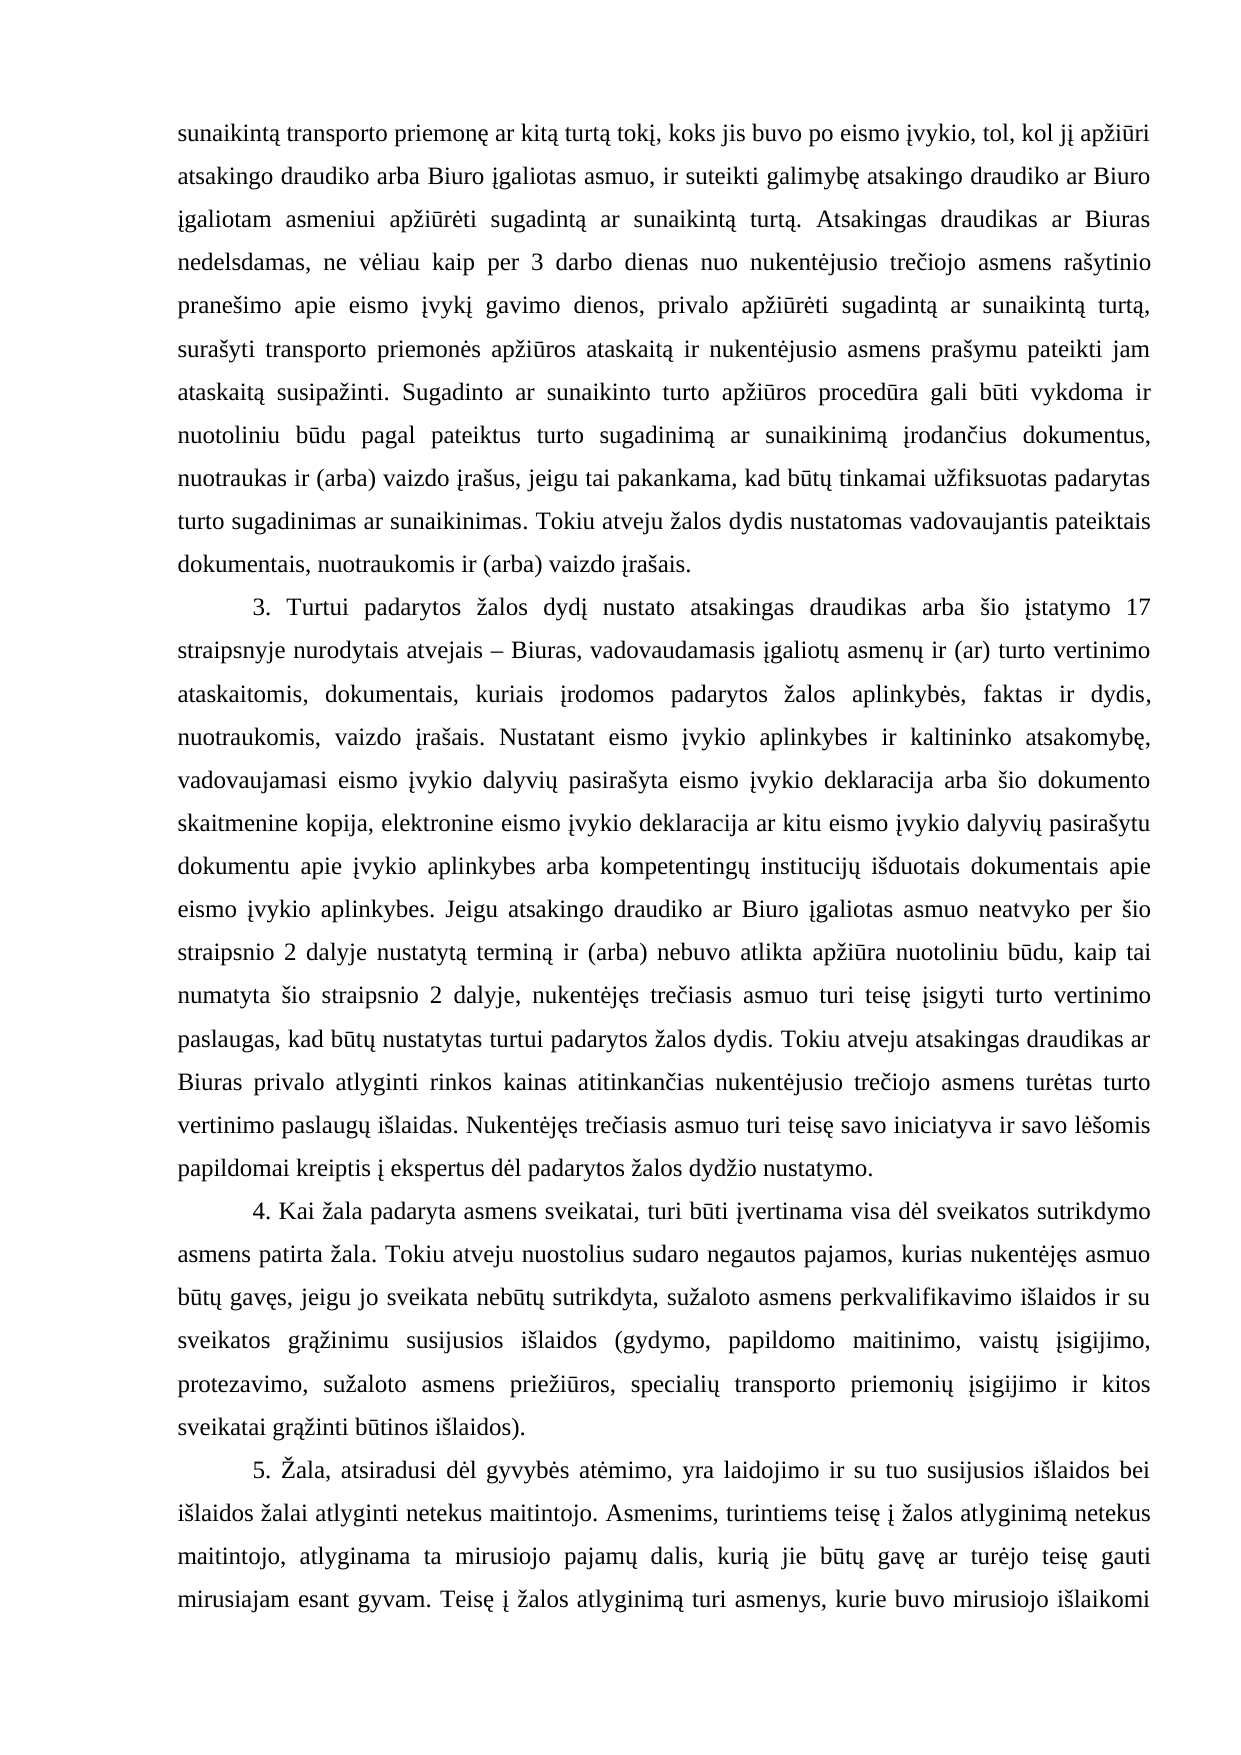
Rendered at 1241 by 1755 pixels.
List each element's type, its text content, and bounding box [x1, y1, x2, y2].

text 5. Žala, atsiradusi dėl gyvybės atėmimo, yra laidojimo ir su tuo susijusios išlaidos bei išlaidos žalai atlyginti netekus maitintojo. Asmenims, turintiems teisę į žalos atlyginimą netekus maitintojo, atlyginama ta mirusiojo pajamų dalis, kurią jie būtų gavę ar turėjo teisę gauti mirusiajam esant gyvam. Teisę į žalos atlyginimą turi asmenys, kurie buvo mirusiojo išlaikomi [177, 1455, 1152, 1613]
text 4. Kai žala padaryta asmens sveikatai, turi būti įvertinama visa dėl sveikatos sutrikdymo asmens patirta žala. Tokiu atveju nuostolius sudaro negautos pajamos, kurias nukentėjęs asmuo būtų gavęs, jeigu jo sveikata nebūtų sutrikdyta, sužaloto asmens perkvalifikavimo išlaidos ir su sveikatos grąžinimu susijusios išlaidos (gydymo, papildomo maitinimo, vaistų įsigijimo, protezavimo, sužaloto asmens priežiūros, specialių transporto priemonių įsigijimo ir kitos sveikatai grąžinti būtinos išlaidos). [177, 1196, 1152, 1441]
text 3. Turtui padarytos žalos dydį nustato atsakingas draudikas arba šio įstatymo 17 straipsnyje nurodytais atvejais – Biuras, vadovaudamasis įgaliotų asmenų ir (ar) turto vertinimo ataskaitomis, dokumentais, kuriais įrodomos padarytos žalos aplinkybės, faktas ir dydis, nuotraukomis, vaizdo įrašais. Nustatant eismo įvykio aplinkybes ir kaltininko atsakomybę, vadovaujamasi eismo įvykio dalyvių pasirašyta eismo įvykio deklaracija arba šio dokumento skaitmenine kopija, elektronine eismo įvykio deklaracija ar kitu eismo įvykio dalyvių pasirašytu dokumentu apie įvykio aplinkybes arba kompetentingų institucijų išduotais dokumentais apie eismo įvykio aplinkybes. Jeigu atsakingo draudiko ar Biuro įgaliotas asmuo neatvyko per šio straipsnio 2 dalyje nustatytą terminą ir (arba) nebuvo atlikta apžiūra nuotoliniu būdu, kaip tai numatyta šio straipsnio 2 dalyje, nukentėjęs trečiasis asmuo turi teisę įsigyti turto vertinimo paslaugas, kad būtų nustatytas turtui padarytos žalos dydis. Tokiu atveju atsakingas draudikas ar Biuras privalo atlyginti rinkos kainas atitinkančias nukentėjusio trečiojo asmens turėtas turto vertinimo paslaugų išlaidas. Nukentėjęs trečiasis asmuo turi teisę savo iniciatyva ir savo lėšomis papildomai kreiptis į ekspertus dėl padarytos žalos dydžio nustatymo. [177, 592, 1152, 1182]
text sunaikintą transporto priemonę ar kitą turtą tokį, koks jis buvo po eismo įvykio, tol, kol jį apžiūri atsakingo draudiko arba Biuro įgaliotas asmuo, ir suteikti galimybę atsakingo draudiko ar Biuro įgaliotam asmeniui apžiūrėti sugadintą ar sunaikintą turtą. Atsakingas draudikas ar Biuras nedelsdamas, ne vėliau kaip per 3 darbo dienas nuo nukentėjusio trečiojo asmens rašytinio pranešimo apie eismo įvykį gavimo dienos, privalo apžiūrėti sugadintą ar sunaikintą turtą, surašyti transporto priemonės apžiūros ataskaitą ir nukentėjusio asmens prašymu pateikti jam ataskaitą susipažinti. Sugadinto ar sunaikinto turto apžiūros procedūra gali būti vykdoma ir nuotoliniu būdu pagal pateiktus turto sugadinimą ar sunaikinimą įrodančius dokumentus, nuotraukas ir (arba) vaizdo įrašus, jeigu tai pakankama, kad būtų tinkamai užfiksuotas padarytas turto sugadinimas ar sunaikinimas. Tokiu atveju žalos dydis nustatomas vadovaujantis pateiktais dokumentais, nuotraukomis ir (arba) vaizdo įrašais. [177, 118, 1152, 578]
